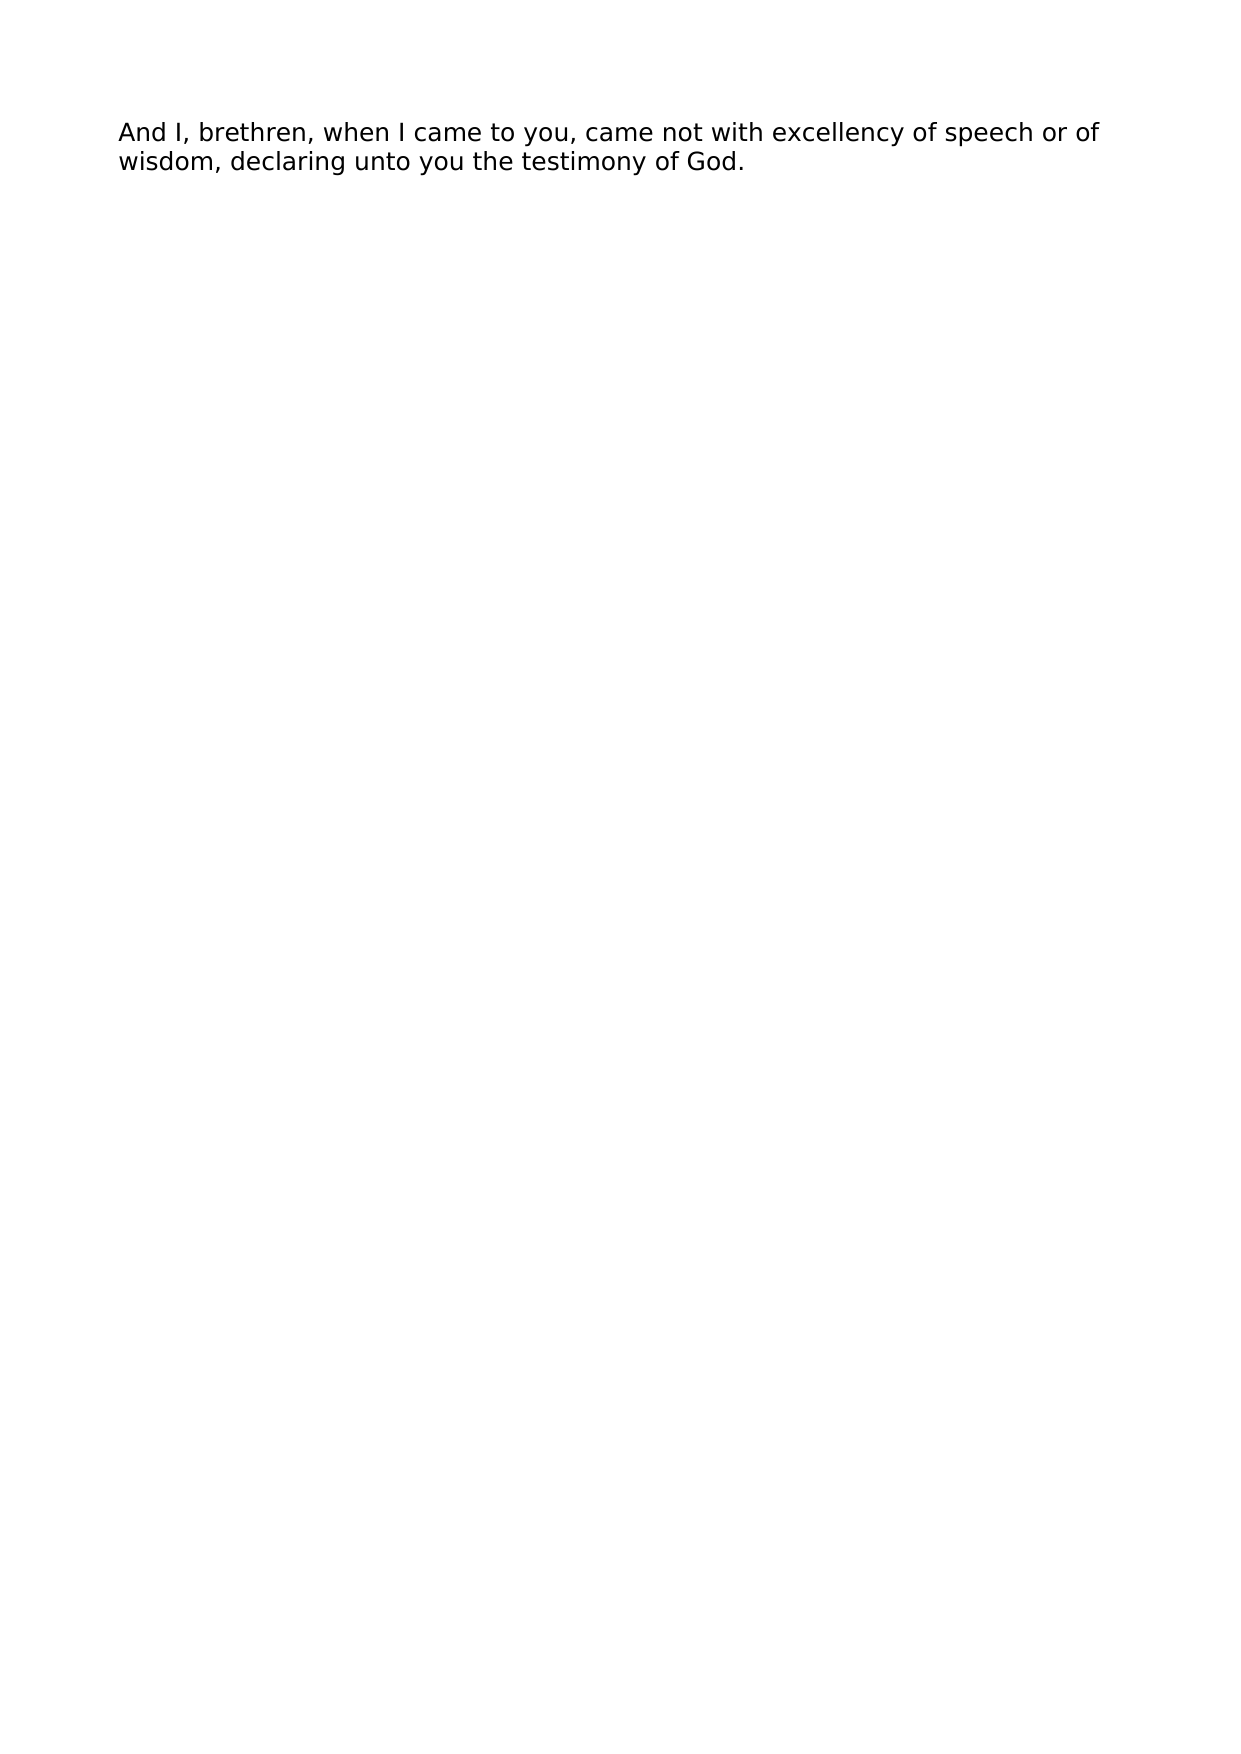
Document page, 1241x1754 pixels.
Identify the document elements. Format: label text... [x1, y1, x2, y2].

text And I, brethren, when I came to you, came not with excellency of speech or of wisdom, declaring unto you the testimony of God. [118, 118, 1122, 176]
